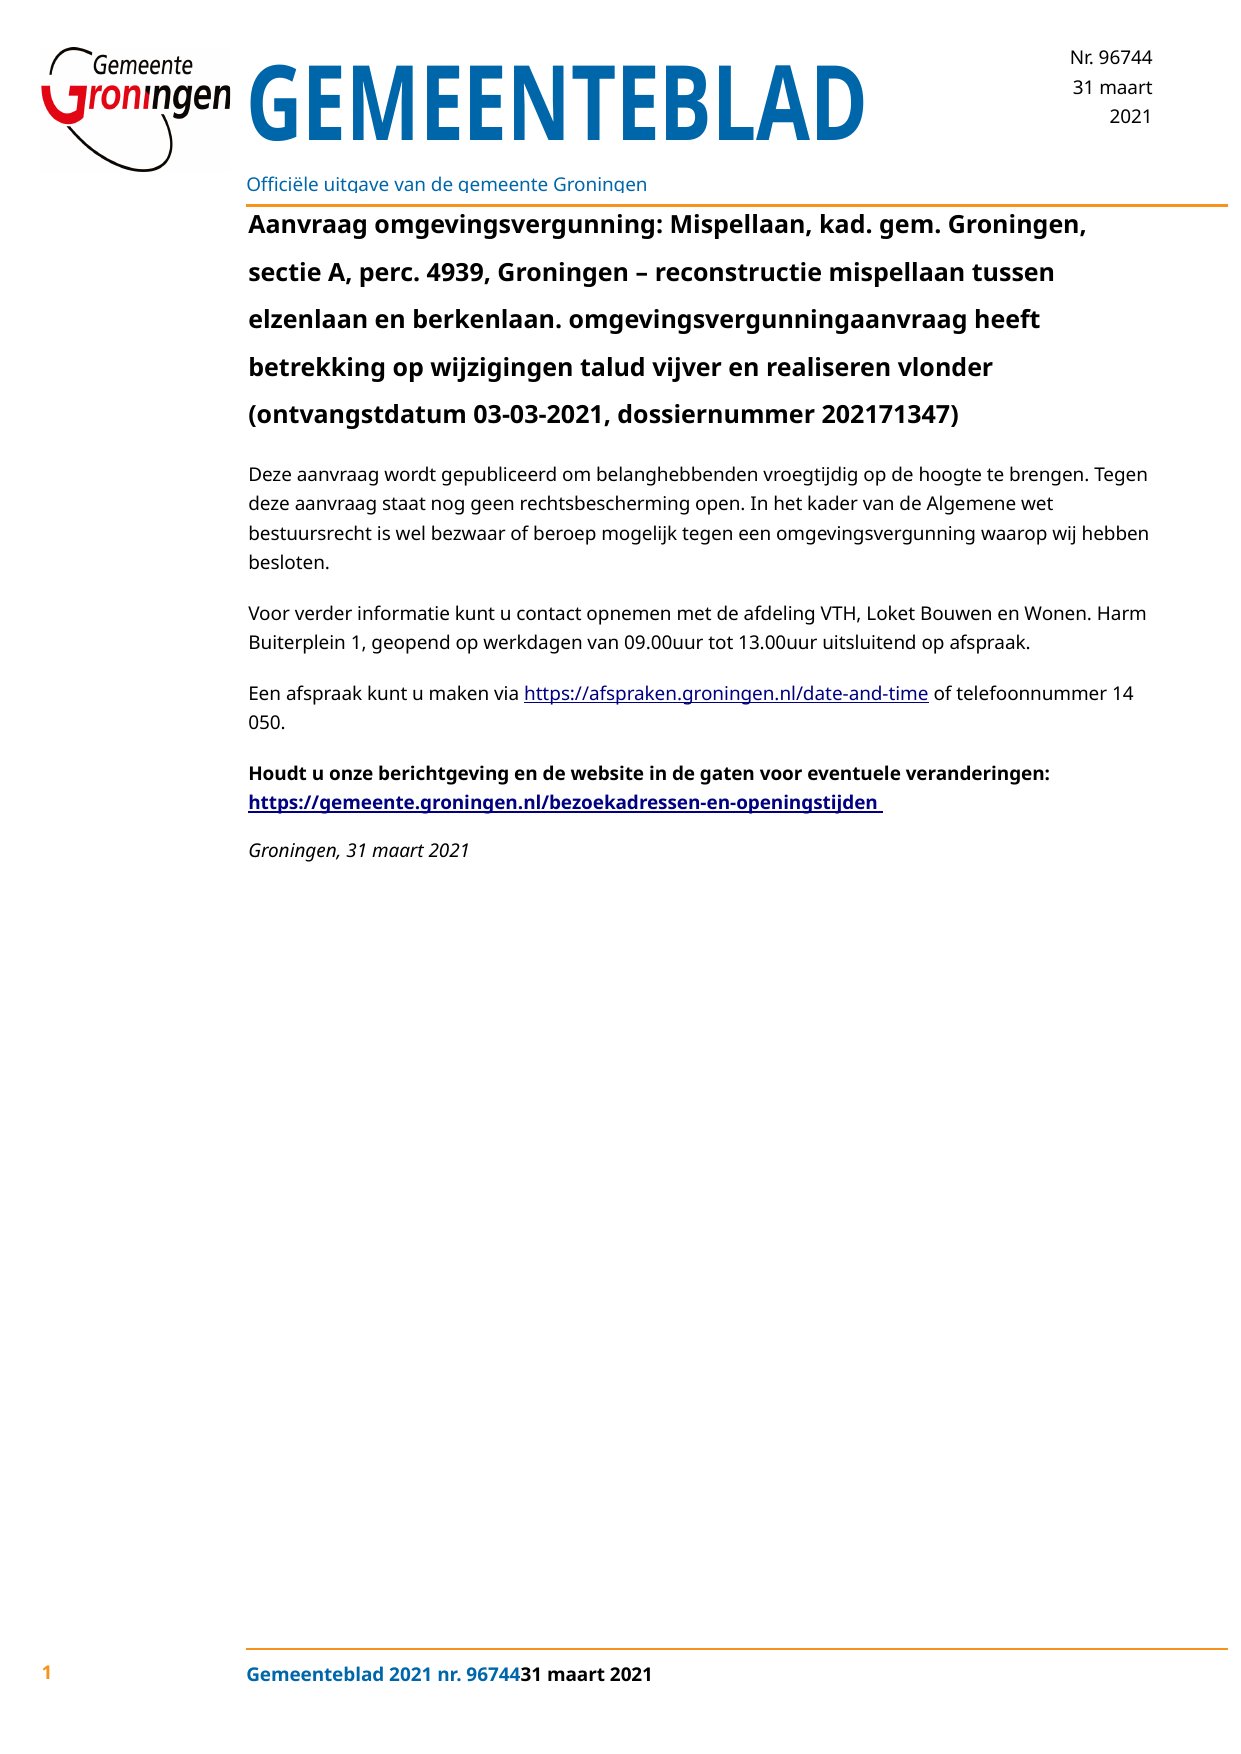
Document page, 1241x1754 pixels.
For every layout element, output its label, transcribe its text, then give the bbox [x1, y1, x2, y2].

picture [41, 47, 231, 172]
text Deze aanvraag wordt gepubliceerd om belanghebbenden vroegtijdig op de hoogte te brengen. Tegen deze aanvraag staat nog geen rechtsbescherming open. In het kader van de Algemene wet bestuursrecht is wel bezwaar of beroep mogelijk tegen een omgevingsvergunning waarop wij hebben besloten. [248, 461, 1152, 575]
text Voor verder informatie kunt u contact opnemen met de afdeling VTH, Loket Bouwen en Wonen. Harm Buiterplein 1, geopend op werkdagen van 09.00uur tot 13.00uur uitsluitend op afspraak. [248, 600, 1152, 655]
text Aanvraag omgevingsvergunning: Mispellaan, kad. gem. Groningen, sectie A, perc. 4939, Groningen – reconstructie mispellaan tussen elzenlaan en berkenlaan. omgevingsvergunningaanvraag heeft betrekking op wijzigingen talud vijver en realiseren vlonder (ontvangstdatum 03-03-2021, dossiernummer 202171347) [248, 207, 1152, 431]
text Een afspraak kunt u maken via https://afspraken.groningen.nl/date-and-time of telefoonnummer 14 050. [248, 680, 1152, 735]
text Groningen, 31 maart 2021 [248, 837, 1152, 863]
text Houdt u onze berichtgeving en de website in de gaten voor eventuele veranderingen: https://gemeente.groningen.nl/bezoekadressen-en-openingstijden [248, 760, 1152, 815]
